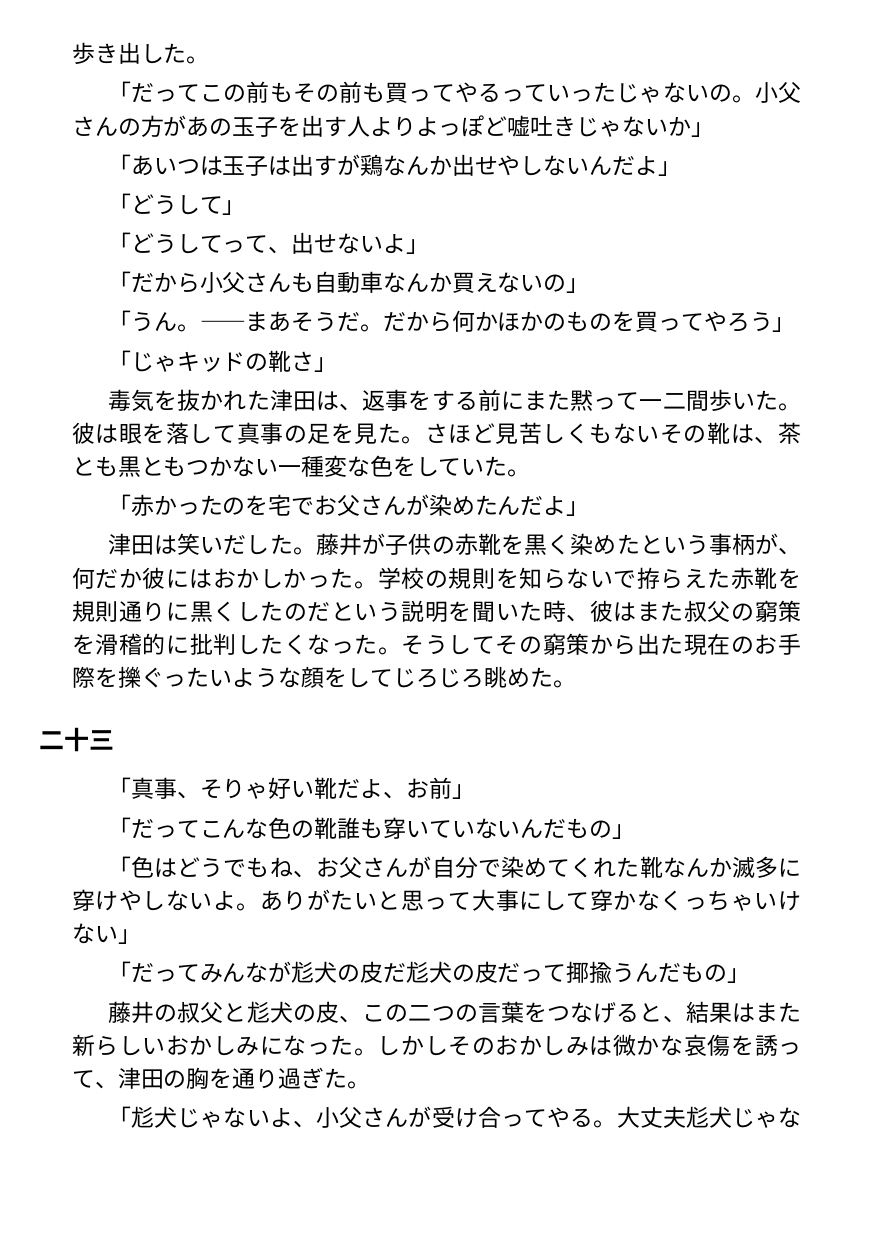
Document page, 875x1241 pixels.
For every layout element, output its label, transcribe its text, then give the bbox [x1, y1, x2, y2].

text 毒気を抜かれた津田は、返事をする前にまた黙って一二間歩いた。彼は眼を落して真事の足を見た。さほど見苦しくもないその靴は、茶とも黒ともつかない一種変な色をしていた。 [72, 383, 802, 482]
text 「尨犬じゃないよ、小父さんが受け合ってやる。大丈夫尨犬じゃな [72, 1100, 802, 1133]
text 津田は笑いだした。藤井が子供の赤靴を黒く染めたという事柄が、何だか彼にはおかしかった。学校の規則を知らないで拵らえた赤靴を規則通りに黒くしたのだという説明を聞いた時、彼はまた叔父の窮策を滑稽的に批判したくなった。そうしてその窮策から出た現在のお手際を擽ぐったいような顔をしてじろじろ眺めた。 [72, 527, 802, 693]
text 「どうしてって、出せないよ」 [72, 226, 802, 259]
text 「じゃキッドの靴さ」 [72, 343, 802, 377]
text 「真事、そりゃ好い靴だよ、お前」 [72, 771, 802, 804]
text 「だってこの前もその前も買ってやるっていったじゃないの。小父さんの方があの玉子を出す人よりよっぽど嘘吐きじゃないか」 [72, 75, 802, 142]
text 「だから小父さんも自動車なんか買えないの」 [72, 265, 802, 298]
text 「あいつは玉子は出すが鶏なんか出せやしないんだよ」 [72, 148, 802, 181]
text 「だってみんなが尨犬の皮だ尨犬の皮だって揶揄うんだもの」 [72, 955, 802, 988]
text 「赤かったのを宅でお父さんが染めたんだよ」 [72, 488, 802, 521]
text 「だってこんな色の靴誰も穿いていないんだもの」 [72, 811, 802, 844]
subtitle 二十三 [36, 717, 838, 759]
text 歩き出した。 [72, 36, 802, 69]
text 「うん。――まあそうだ。だから何かほかのものを買ってやろう」 [72, 304, 802, 337]
text 「どうして」 [72, 187, 802, 220]
text 藤井の叔父と尨犬の皮、この二つの言葉をつなげると、結果はまた新らしいおかしみになった。しかしそのおかしみは微かな哀傷を誘って、津田の胸を通り過ぎた。 [72, 994, 802, 1094]
text 「色はどうでもね、お父さんが自分で染めてくれた靴なんか滅多に穿けやしないよ。ありがたいと思って大事にして穿かなくっちゃいけない」 [72, 850, 802, 949]
